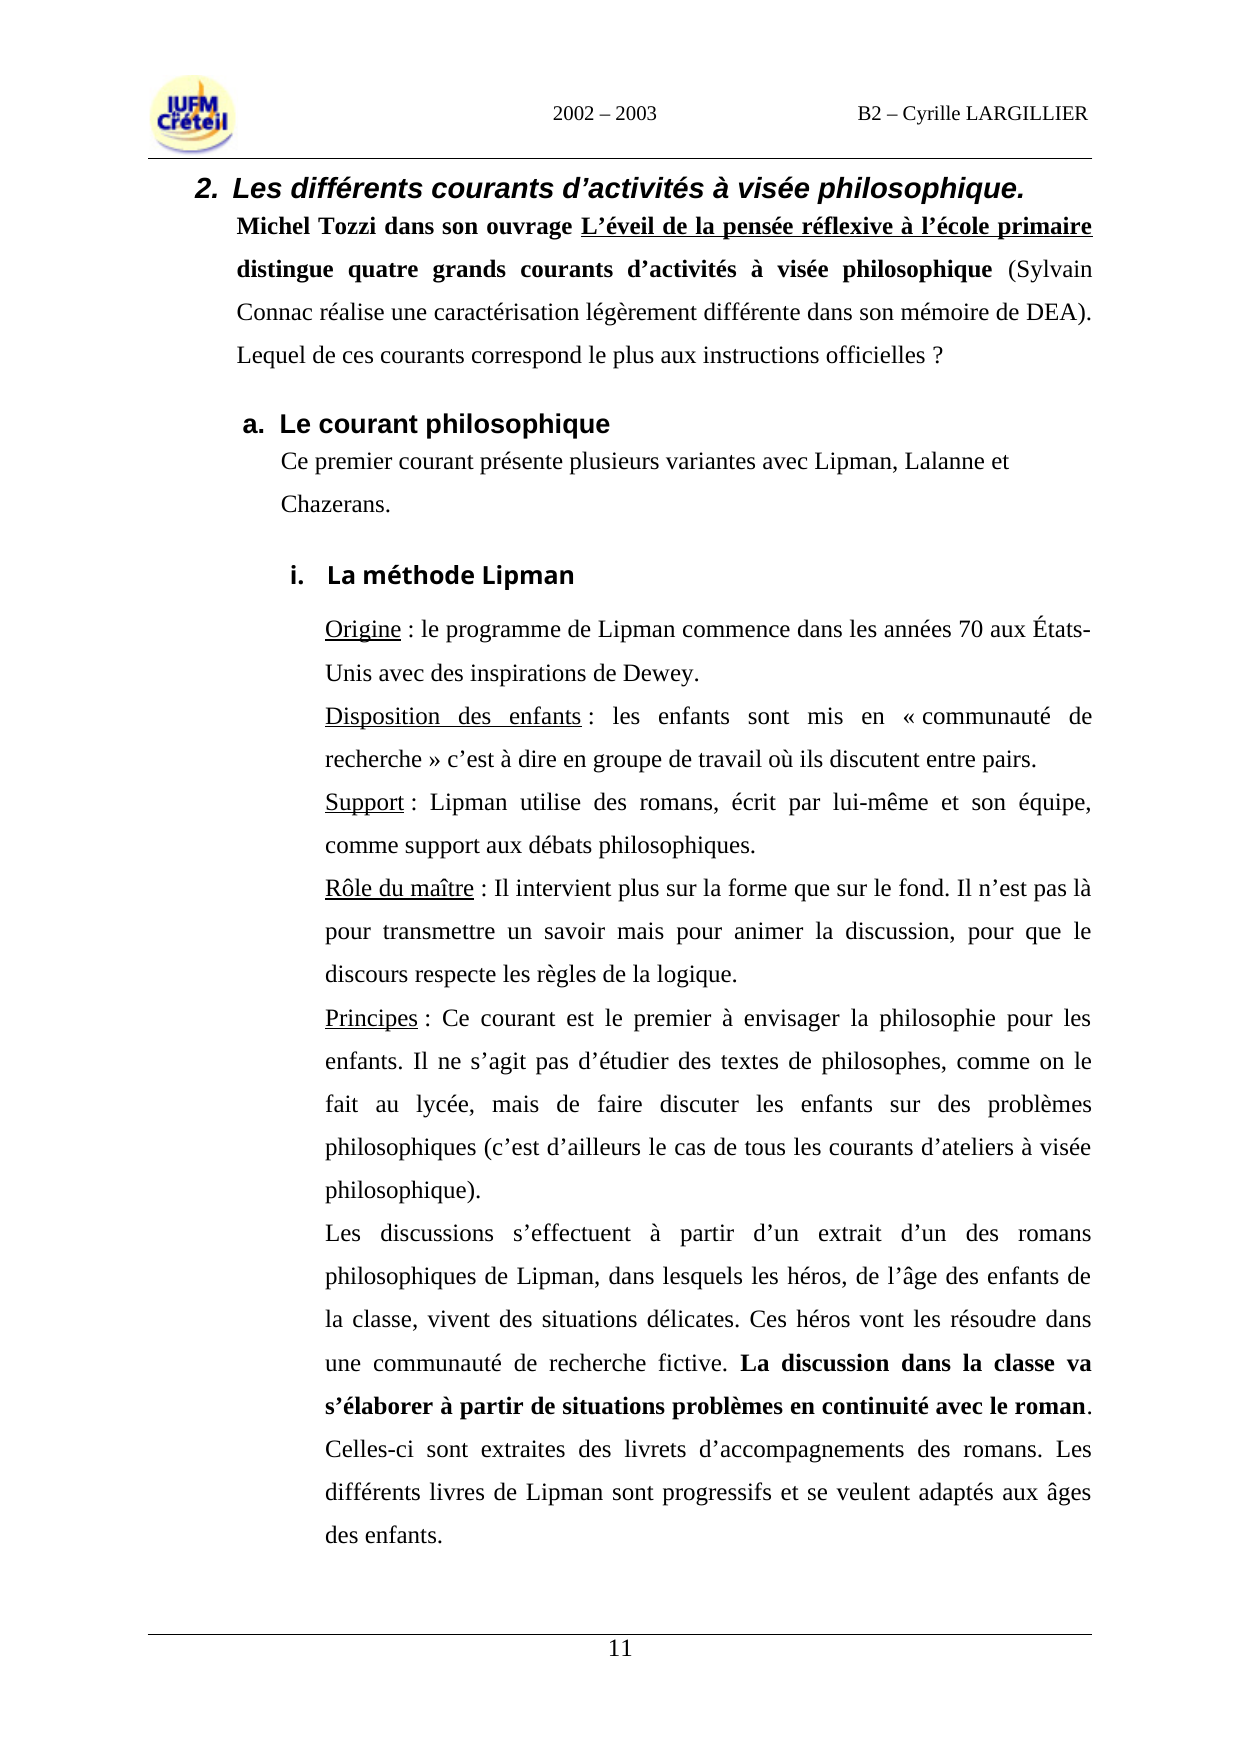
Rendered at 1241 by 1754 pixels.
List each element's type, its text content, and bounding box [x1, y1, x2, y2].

text Support : Lipman utilise des romans, écrit par lui-même et son équipe, comme support aux débats philosophiques. [325, 787, 1092, 859]
text Principes : Ce courant est le premier à envisager la philosophie pour les enfants. Il ne s’agit pas d’étudier des textes de philosophes, comme on le fait au lycée, mais de faire discuter les enfants sur des problèmes philosophiques (c’est d’ailleurs le cas de tous les courants d’ateliers à visée philosophique). [325, 1003, 1092, 1204]
text Ce premier courant présente plusieurs variantes avec Lipman, Lalanne et Chazerans. [281, 446, 1092, 518]
text Les discussions s’effectuent à partir d’un extrait d’un des romans philosophiques de Lipman, dans lesquels les héros, de l’âge des enfants de la classe, vivent des situations délicates. Ces héros vont les résoudre dans une communauté de recherche fictive. La discussion dans la classe va s’élaborer à partir de situations problèmes en continuité avec le roman. Celles-ci sont extraites des livrets d’accompagnements des romans. Les différents livres de Lipman sont progressifs et se veulent adaptés aux âges des enfants. [325, 1218, 1092, 1549]
text Disposition des enfants : les enfants sont mis en « communauté de recherche » c’est à dire en groupe de travail où ils discutent entre pairs. [325, 701, 1092, 773]
subtitle Le courant philosophique [242, 408, 1092, 440]
text Michel Tozzi dans son ouvrage L’éveil de la pensée réflexive à l’école primaire distingue quatre grands courants d’activités à visée philosophique (Sylvain Connac réalise une caractérisation légèrement différente dans son mémoire de DEA). Lequel de ces courants correspond le plus aux instructions officielles ? [236, 211, 1092, 369]
text Origine : le programme de Lipman commence dans les années 70 aux États-Unis avec des inspirations de Dewey. [325, 614, 1092, 686]
text Rôle du maître : Il intervient plus sur la forme que sur le fond. Il n’est pas là pour transmettre un savoir mais pour animer la discussion, pour que le discours respecte les règles de la logique. [325, 873, 1092, 988]
subtitle La méthode Lipman [289, 557, 1092, 591]
subtitle Les différents courants d’activités à visée philosophique. [195, 171, 1092, 205]
